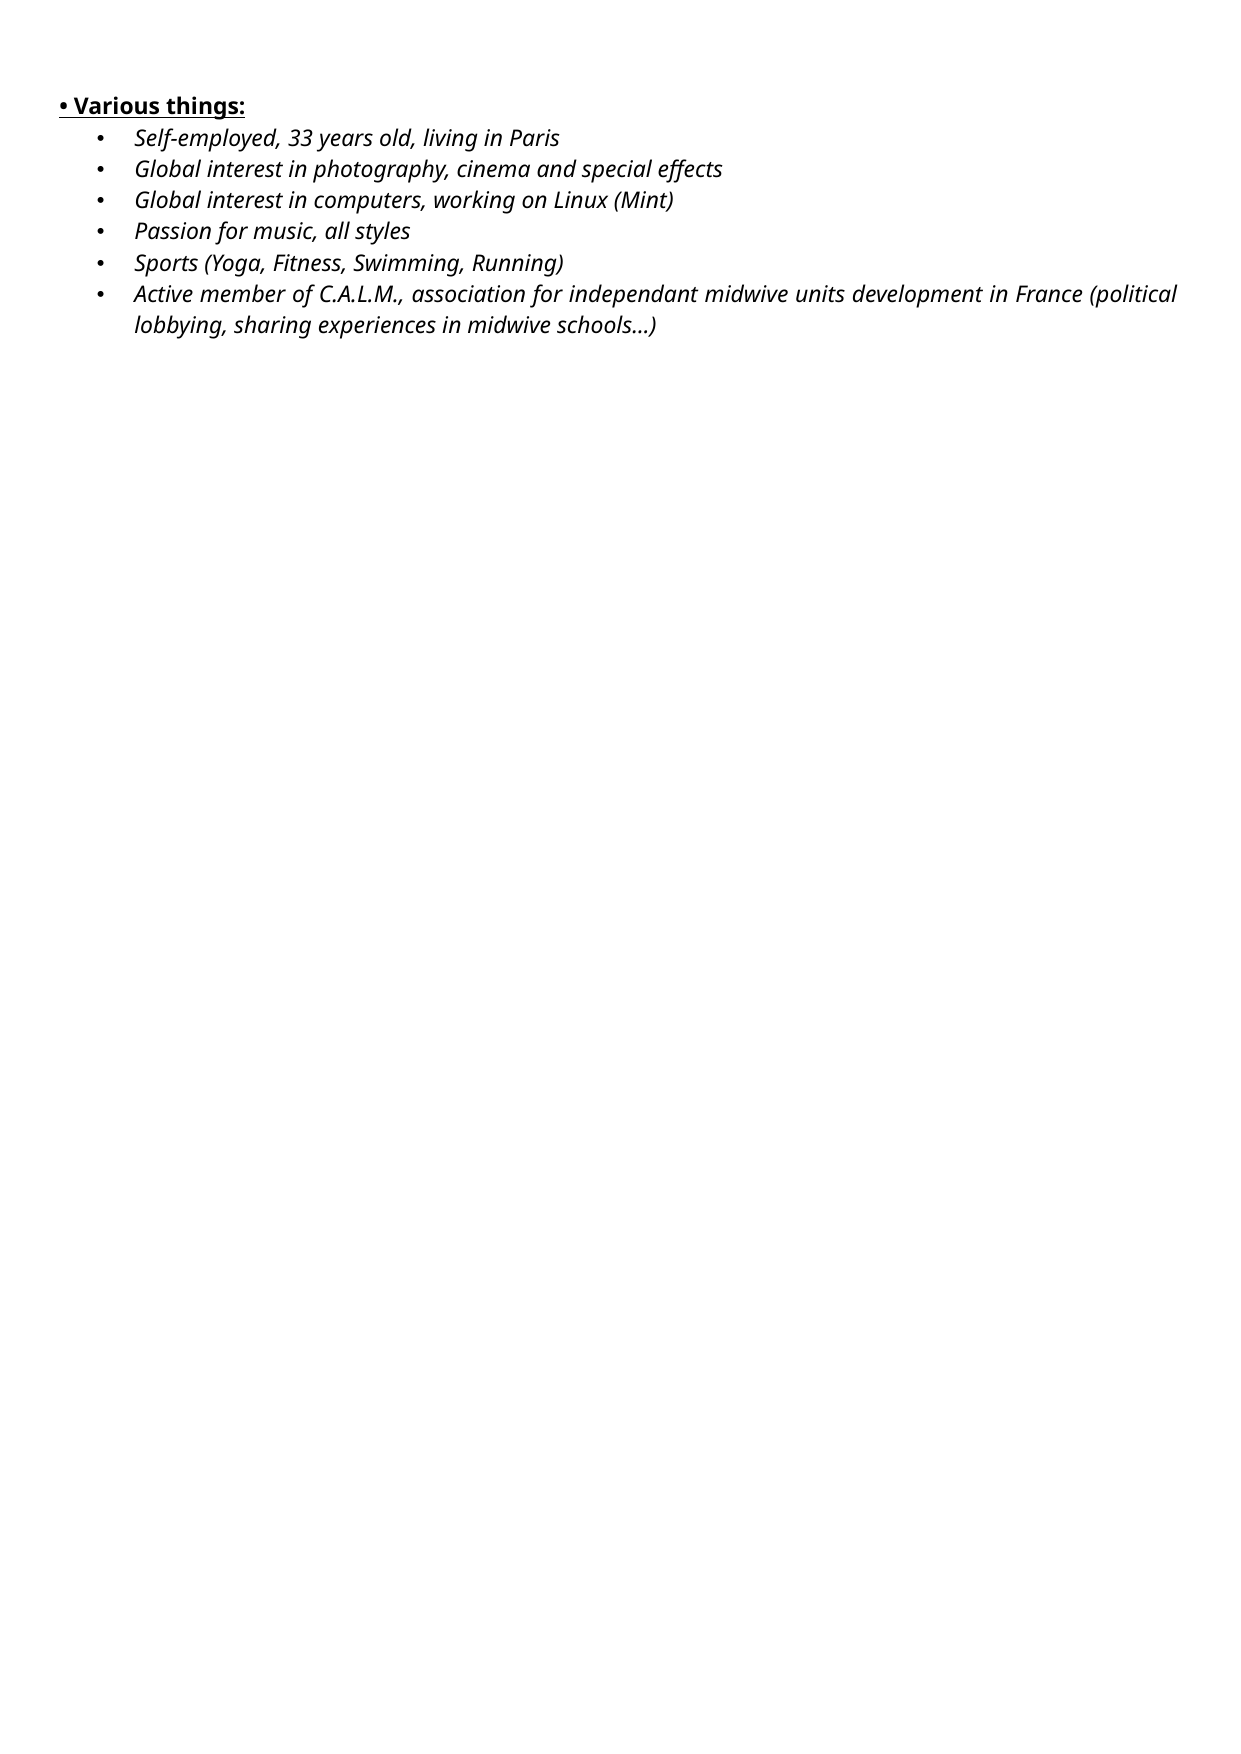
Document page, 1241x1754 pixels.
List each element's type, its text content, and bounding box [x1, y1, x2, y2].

list Self-employed, 33 years old, living in Paris [97, 122, 1181, 153]
list Global interest in computers, working on Linux (Mint) [97, 184, 1181, 215]
list Global interest in photography, cinema and special effects [97, 153, 1181, 184]
list Sports (Yoga, Fitness, Swimming, Running) [97, 247, 1181, 278]
list Passion for music, all styles [97, 215, 1181, 247]
list Active member of C.A.L.M., association for independant midwive units development in France (political lobbying, sharing experiences in midwive schools...) [97, 278, 1181, 340]
text • Various things: [59, 90, 1181, 122]
